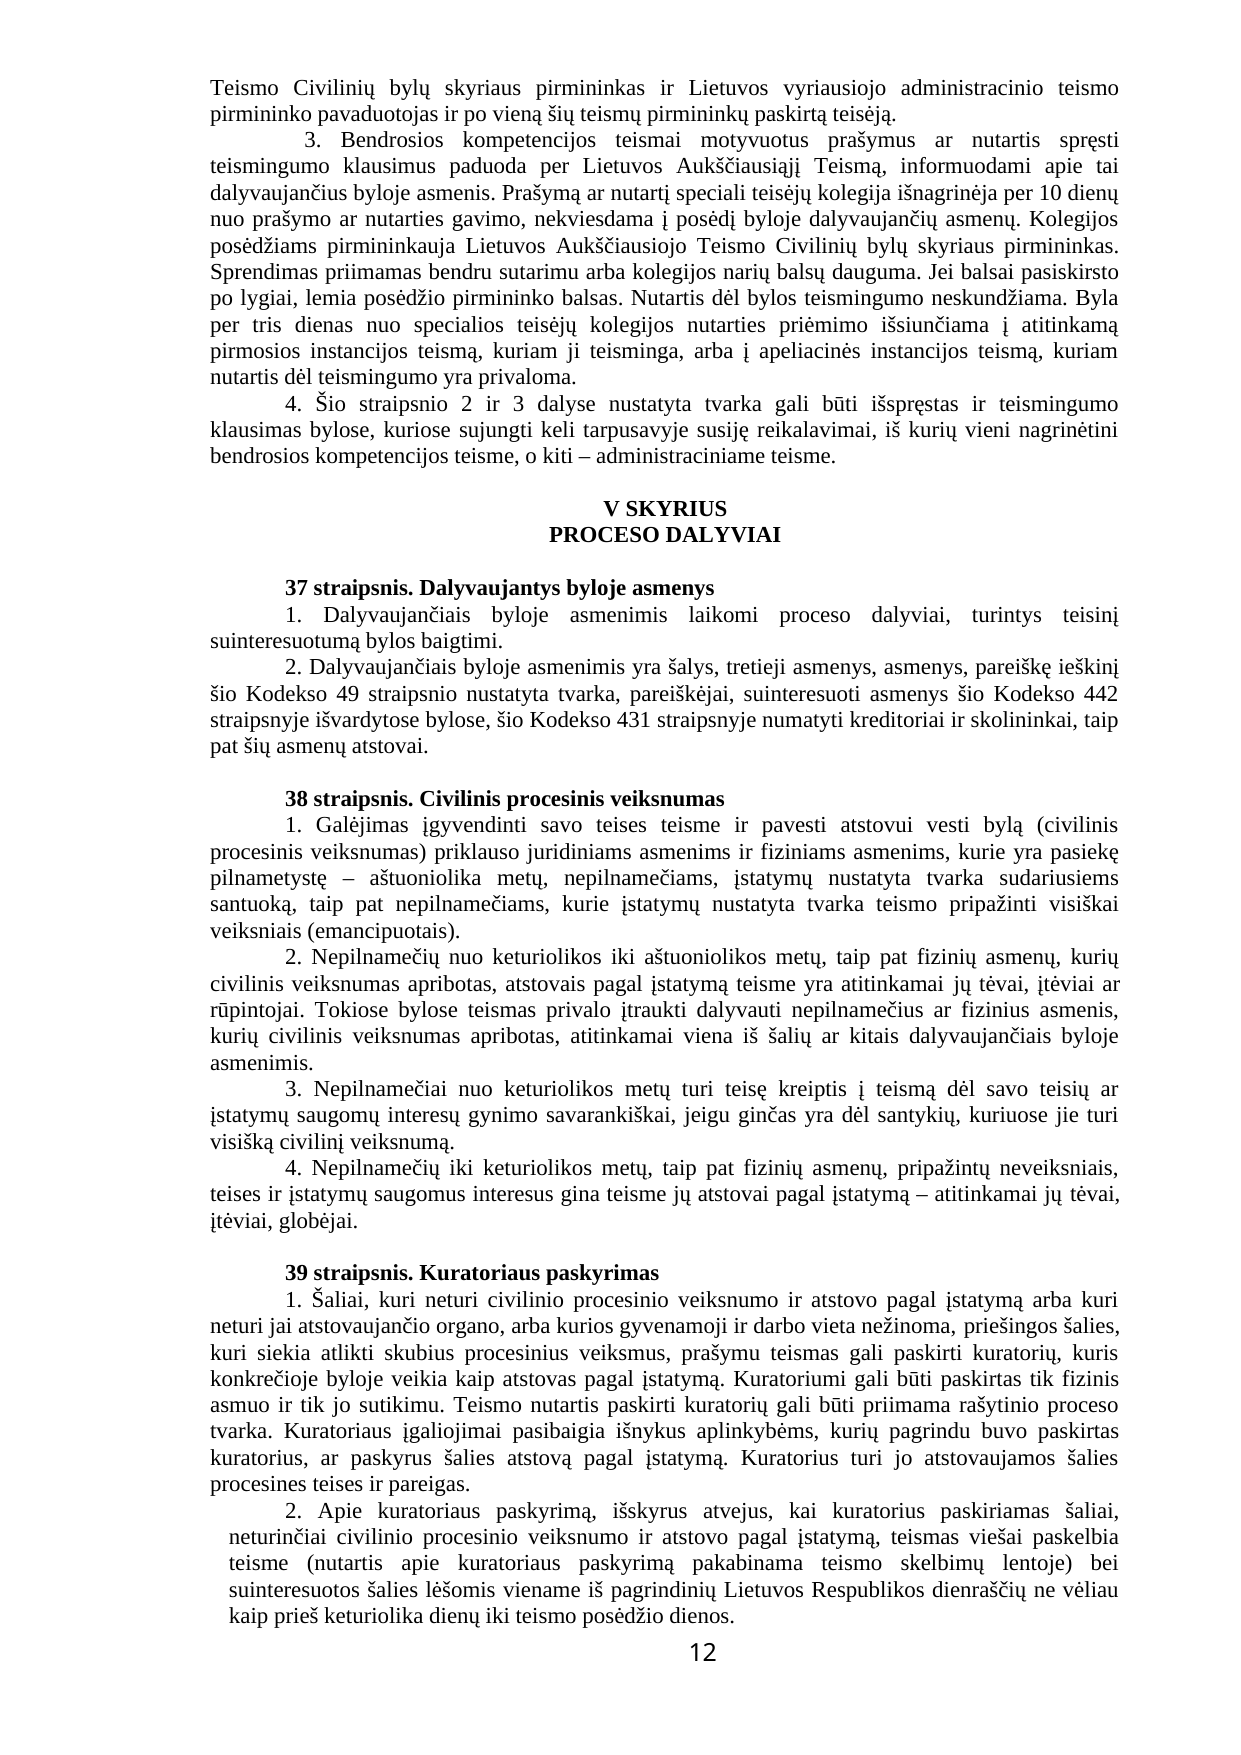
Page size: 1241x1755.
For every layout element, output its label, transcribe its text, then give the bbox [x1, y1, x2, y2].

text 1. Dalyvaujančiais byloje asmenimis laikomi proceso dalyviai, turintys teisinį suinteresuotumą bylos baigtimi. [210, 601, 1120, 653]
text 2. Dalyvaujančiais byloje asmenimis yra šalys, tretieji asmenys, asmenys, pareiškę ieškinį šio Kodekso 49 straipsnio nustatyta tvarka, pareiškėjai, suinteresuoti asmenys šio Kodekso 442 straipsnyje išvardytose bylose, šio Kodekso 431 straipsnyje numatyti kreditoriai ir skolininkai, taip pat šių asmenų atstovai. [210, 653, 1120, 759]
text 1. Šaliai, kuri neturi civilinio procesinio veiksnumo ir atstovo pagal įstatymą arba kuri neturi jai atstovaujančio organo, arba kurios gyvenamoji ir darbo vieta nežinoma, priešingos šalies, kuri siekia atlikti skubius procesinius veiksmus, prašymu teismas gali paskirti kuratorių, kuris konkrečioje byloje veikia kaip atstovas pagal įstatymą. Kuratoriumi gali būti paskirtas tik fizinis asmuo ir tik jo sutikimu. Teismo nutartis paskirti kuratorių gali būti priimama rašytinio proceso tvarka. Kuratoriaus įgaliojimai pasibaigia išnykus aplinkybėms, kurių pagrindu buvo paskirtas kuratorius, ar paskyrus šalies atstovą pagal įstatymą. Kuratorius turi jo atstovaujamos šalies procesines teises ir pareigas. [210, 1286, 1120, 1497]
subtitle V SKYRIUS [210, 495, 1120, 522]
text 39 straipsnis. Kuratoriaus paskyrimas [210, 1259, 1120, 1286]
text 38 straipsnis. Civilinis procesinis veiksnumas [210, 785, 1120, 811]
text 3. Nepilnamečiai nuo keturiolikos metų turi teisę kreiptis į teismą dėl savo teisių ar įstatymų saugomų interesų gynimo savarankiškai, jeigu ginčas yra dėl santykių, kuriuose jie turi visišką civilinį veiksnumą. [210, 1075, 1120, 1154]
text 4. Šio straipsnio 2 ir 3 dalyse nustatyta tvarka gali būti išspręstas ir teismingumo klausimas bylose, kuriose sujungti keli tarpusavyje susiję reikalavimai, iš kurių vieni nagrinėtini bendrosios kompetencijos teisme, o kiti – administraciniame teisme. [210, 390, 1120, 469]
subtitle PROCESO DALYVIAI [210, 522, 1120, 548]
text 2. Nepilnamečių nuo keturiolikos iki aštuoniolikos metų, taip pat fizinių asmenų, kurių civilinis veiksnumas apribotas, atstovais pagal įstatymą teisme yra atitinkamai jų tėvai, įtėviai ar rūpintojai. Tokiose bylose teismas privalo įtraukti dalyvauti nepilnamečius ar fizinius asmenis, kurių civilinis veiksnumas apribotas, atitinkamai viena iš šalių ar kitais dalyvaujančiais byloje asmenimis. [210, 943, 1120, 1075]
text 3. Bendrosios kompetencijos teismai motyvuotus prašymus ar nutartis spręsti teismingumo klausimus paduoda per Lietuvos Aukščiausiąjį Teismą, informuodami apie tai dalyvaujančius byloje asmenis. Prašymą ar nutartį speciali teisėjų kolegija išnagrinėja per 10 dienų nuo prašymo ar nutarties gavimo, nekviesdama į posėdį byloje dalyvaujančių asmenų. Kolegijos posėdžiams pirmininkauja Lietuvos Aukščiausiojo Teismo Civilinių bylų skyriaus pirmininkas. Sprendimas priimamas bendru sutarimu arba kolegijos narių balsų dauguma. Jei balsai pasiskirsto po lygiai, lemia posėdžio pirmininko balsas. Nutartis dėl bylos teismingumo neskundžiama. Byla per tris dienas nuo specialios teisėjų kolegijos nutarties priėmimo išsiunčiama į atitinkamą pirmosios instancijos teismą, kuriam ji teisminga, arba į apeliacinės instancijos teismą, kuriam nutartis dėl teismingumo yra privaloma. [210, 126, 1120, 390]
text 2. Apie kuratoriaus paskyrimą, išskyrus atvejus, kai kuratorius paskiriamas šaliai, neturinčiai civilinio procesinio veiksnumo ir atstovo pagal įstatymą, teismas viešai paskelbia teisme (nutartis apie kuratoriaus paskyrimą pakabinama teismo skelbimų lentoje) bei suinteresuotos šalies lėšomis viename iš pagrindinių Lietuvos Respublikos dienraščių ne vėliau kaip prieš keturiolika dienų iki teismo posėdžio dienos. [229, 1497, 1120, 1628]
text Teismo Civilinių bylų skyriaus pirmininkas ir Lietuvos vyriausiojo administracinio teismo pirmininko pavaduotojas ir po vieną šių teismų pirmininkų paskirtą teisėją. [210, 73, 1120, 126]
text 37 straipsnis. Dalyvaujantys byloje asmenys [210, 574, 1120, 601]
text 1. Galėjimas įgyvendinti savo teises teisme ir pavesti atstovui vesti bylą (civilinis procesinis veiksnumas) priklauso juridiniams asmenims ir fiziniams asmenims, kurie yra pasiekę pilnametystę – aštuoniolika metų, nepilnamečiams, įstatymų nustatyta tvarka sudariusiems santuoką, taip pat nepilnamečiams, kurie įstatymų nustatyta tvarka teismo pripažinti visiškai veiksniais (emancipuotais). [210, 811, 1120, 943]
text 4. Nepilnamečių iki keturiolikos metų, taip pat fizinių asmenų, pripažintų neveiksniais, teises ir įstatymų saugomus interesus gina teisme jų atstovai pagal įstatymą – atitinkamai jų tėvai, įtėviai, globėjai. [210, 1154, 1120, 1233]
